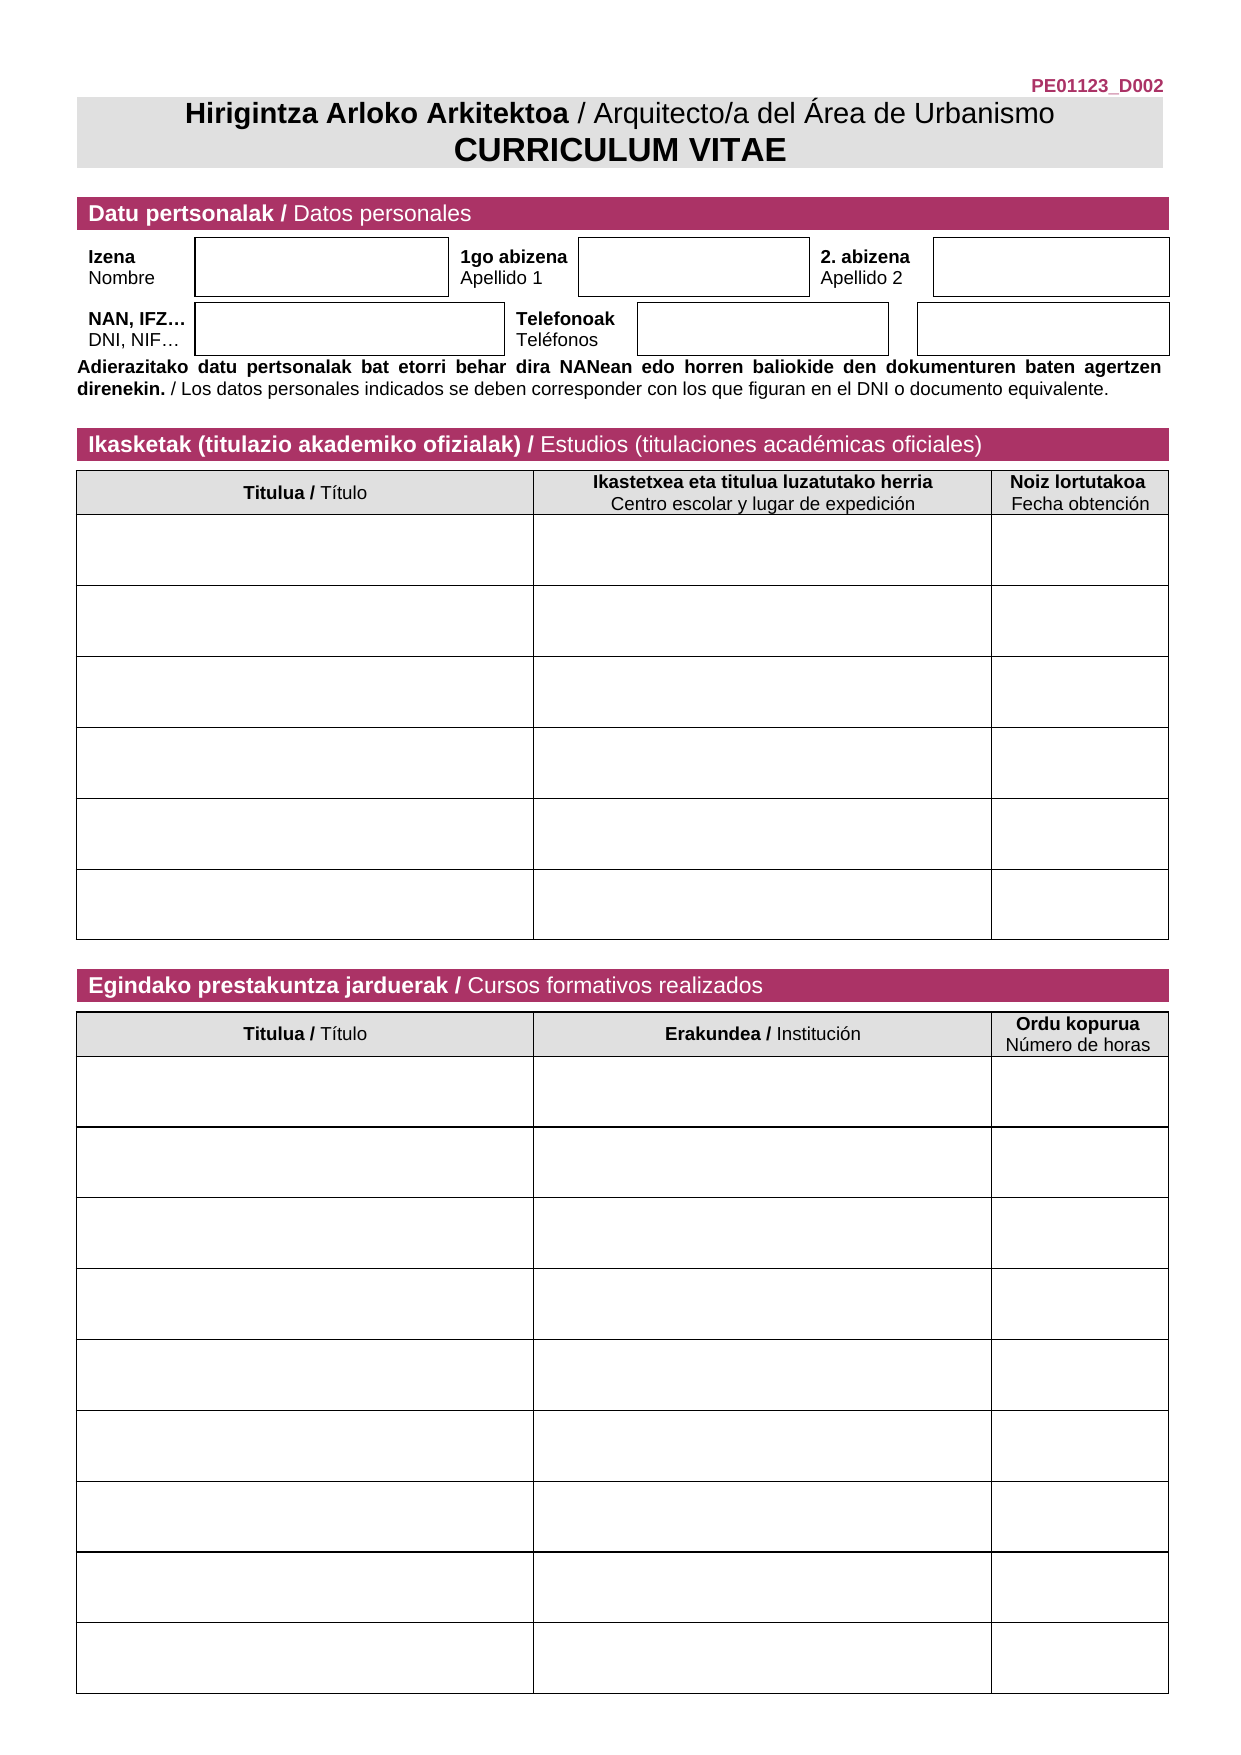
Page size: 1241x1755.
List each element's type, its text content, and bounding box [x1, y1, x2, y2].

table_cell [77, 1198, 533, 1268]
table_cell [992, 586, 1168, 656]
table_header Noiz lortutakoa Fecha obtención [992, 471, 1168, 514]
text Adierazitako datu pertsonalak bat etorri behar dira NANean edo horren baliokide den dokumenturen baten agertzen direnekin. / Los datos personales indicados se deben corresponder con los que figuran en el DNI o documento equivalente. [77, 356, 1163, 399]
table_header 1go abizena Apellido 1 [449, 237, 578, 296]
table_cell [534, 1482, 991, 1551]
table_cell [534, 870, 991, 939]
table_header Erakundea / Institución [534, 1013, 991, 1056]
table_cell [77, 1269, 533, 1339]
table_cell [992, 1411, 1168, 1481]
table_cell [992, 1623, 1168, 1693]
table_cell [77, 1057, 533, 1126]
table_cell [992, 515, 1168, 585]
table_cell [77, 1482, 533, 1551]
table_cell [77, 1128, 533, 1197]
table_cell [534, 1411, 991, 1481]
table_cell [992, 1482, 1168, 1551]
table_cell [77, 1553, 533, 1622]
table_cell [992, 728, 1168, 798]
table_cell [889, 302, 917, 355]
table_cell [77, 1340, 533, 1410]
table_cell [534, 515, 991, 585]
table_header 2. abizena Apellido 2 [810, 237, 933, 296]
table_header [934, 238, 1169, 296]
table_cell [534, 1340, 991, 1410]
table_cell [77, 799, 533, 868]
table_cell [918, 303, 1169, 355]
table_header [579, 238, 809, 296]
table_cell [992, 870, 1168, 939]
table_cell [992, 799, 1168, 868]
table_cell [992, 1553, 1168, 1622]
table_cell [196, 303, 504, 355]
table_cell [992, 1057, 1168, 1126]
table_cell [992, 1340, 1168, 1410]
table_header Titulua / Título [77, 471, 533, 514]
table_cell [534, 1623, 991, 1693]
table_cell [992, 1269, 1168, 1339]
table_cell [534, 1553, 991, 1622]
table_cell NAN, IFZ… DNI, NIF… [77, 302, 194, 355]
table_cell [992, 1128, 1168, 1197]
table_cell [534, 1269, 991, 1339]
table_cell [534, 728, 991, 798]
table_cell [77, 657, 533, 727]
table_cell [77, 870, 533, 939]
table_header Ikasketak (titulazio akademiko ofizialak) / Estudios (titulaciones académicas oficiales) [77, 428, 1169, 461]
table_header Izena Nombre [77, 237, 194, 296]
table_header [196, 238, 448, 296]
table_cell [992, 657, 1168, 727]
table_cell [77, 728, 533, 798]
table_cell [534, 1128, 991, 1197]
text CURRICULUM VITAE [77, 130, 1163, 168]
table_header Ikastetxea eta titulua luzatutako herria Centro escolar y lugar de expedición [534, 471, 991, 514]
table_cell [534, 586, 991, 656]
table_cell [534, 799, 991, 868]
table_cell [77, 296, 1169, 302]
table_cell [534, 1198, 991, 1268]
table_cell [77, 1623, 533, 1693]
table_cell Telefonoak Teléfonos [505, 302, 637, 355]
table_header Datu pertsonalak / Datos personales [77, 197, 1169, 230]
table_header Titulua / Título [77, 1013, 533, 1056]
table_header Ordu kopurua Número de horas [992, 1013, 1168, 1056]
table_cell [534, 1057, 991, 1126]
table_cell [77, 515, 533, 585]
table_cell [992, 1198, 1168, 1268]
table_cell [77, 586, 533, 656]
table_header Egindako prestakuntza jarduerak / Cursos formativos realizados [77, 969, 1169, 1002]
table_cell [77, 1411, 533, 1481]
table_cell [534, 657, 991, 727]
table_cell [638, 303, 888, 355]
text Hirigintza Arloko Arkitektoa / Arquitecto/a del Área de Urbanismo [77, 97, 1163, 130]
